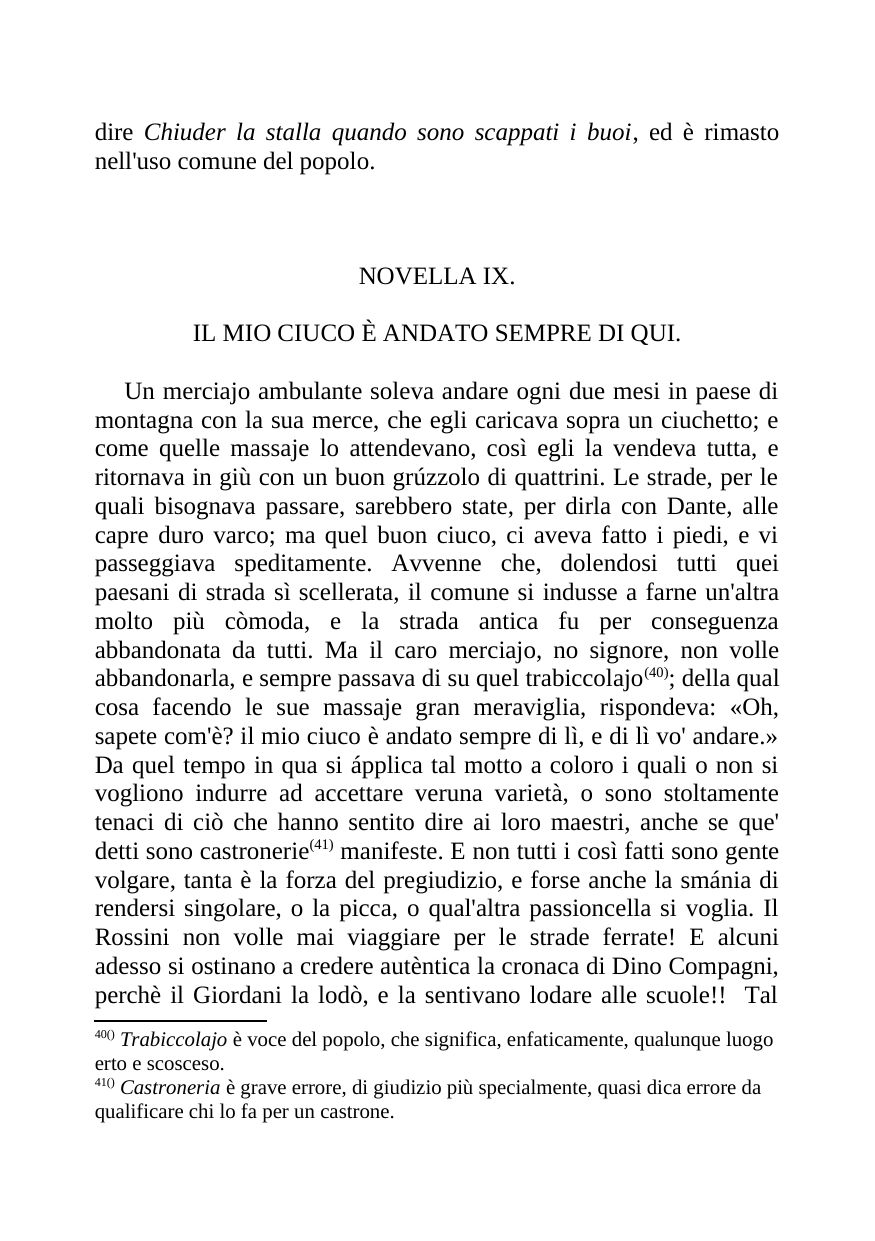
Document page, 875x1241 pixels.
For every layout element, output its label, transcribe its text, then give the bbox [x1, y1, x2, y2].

text NOVELLA IX. [94, 261, 779, 290]
text IL MIO CIUCO È ANDATO SEMPRE DI QUI. [94, 318, 779, 347]
text Un merciajo ambulante soleva andare ogni due mesi in paese di montagna con la sua merce, che egli caricava sopra un ciuchetto; e come quelle massaje lo attendevano, così egli la vendeva tutta, e ritornava in giù con un buon grúzzolo di quattrini. Le strade, per le quali bisognava passare, sarebbero state, per dirla con Dante, alle capre duro varco; ma quel buon ciuco, ci aveva fatto i piedi, e vi passeggiava speditamente. Avvenne che, dolendosi tutti quei paesani di strada sì scellerata, il comune si indusse a farne un'altra molto più còmoda, e la strada antica fu per conseguenza abbandonata da tutti. Ma il caro merciajo, no signore, non volle abbandonarla, e sempre passava di su quel trabiccolajo(); della qual cosa facendo le sue massaje gran meraviglia, rispondeva: «Oh, sapete com'è? il mio ciuco è andato sempre di lì, e di lì vo' andare.» Da quel tempo in qua si ápplica tal motto a coloro i quali o non si vogliono indurre ad accettare veruna varietà, o sono stoltamente tenaci di ciò che hanno sentito dire ai loro maestri, anche se que' detti sono castronerie() manifeste. E non tutti i così fatti sono gente volgare, tanta è la forza del pregiudizio, e forse anche la smánia di rendersi singolare, o la picca, o qual'altra passioncella si voglia. Il Rossini non volle mai viaggiare per le strade ferrate! E alcuni adesso si ostinano a credere autèntica la cronaca di Dino Compagni, perchè il Giordani la lodò, e la sentivano lodare alle scuole!! Tal [94, 376, 779, 1008]
text dire Chiuder la stalla quando sono scappati i buoi, ed è rimasto nell'uso comune del popolo. [94, 117, 779, 175]
text () Castroneria è grave errore, di giudizio più specialmente, quasi dica errore da qualificare chi lo fa per un castrone. [94, 1075, 779, 1123]
text () Trabiccolajo è voce del popolo, che significa, enfaticamente, qualunque luogo erto e scosceso. [94, 1027, 779, 1075]
